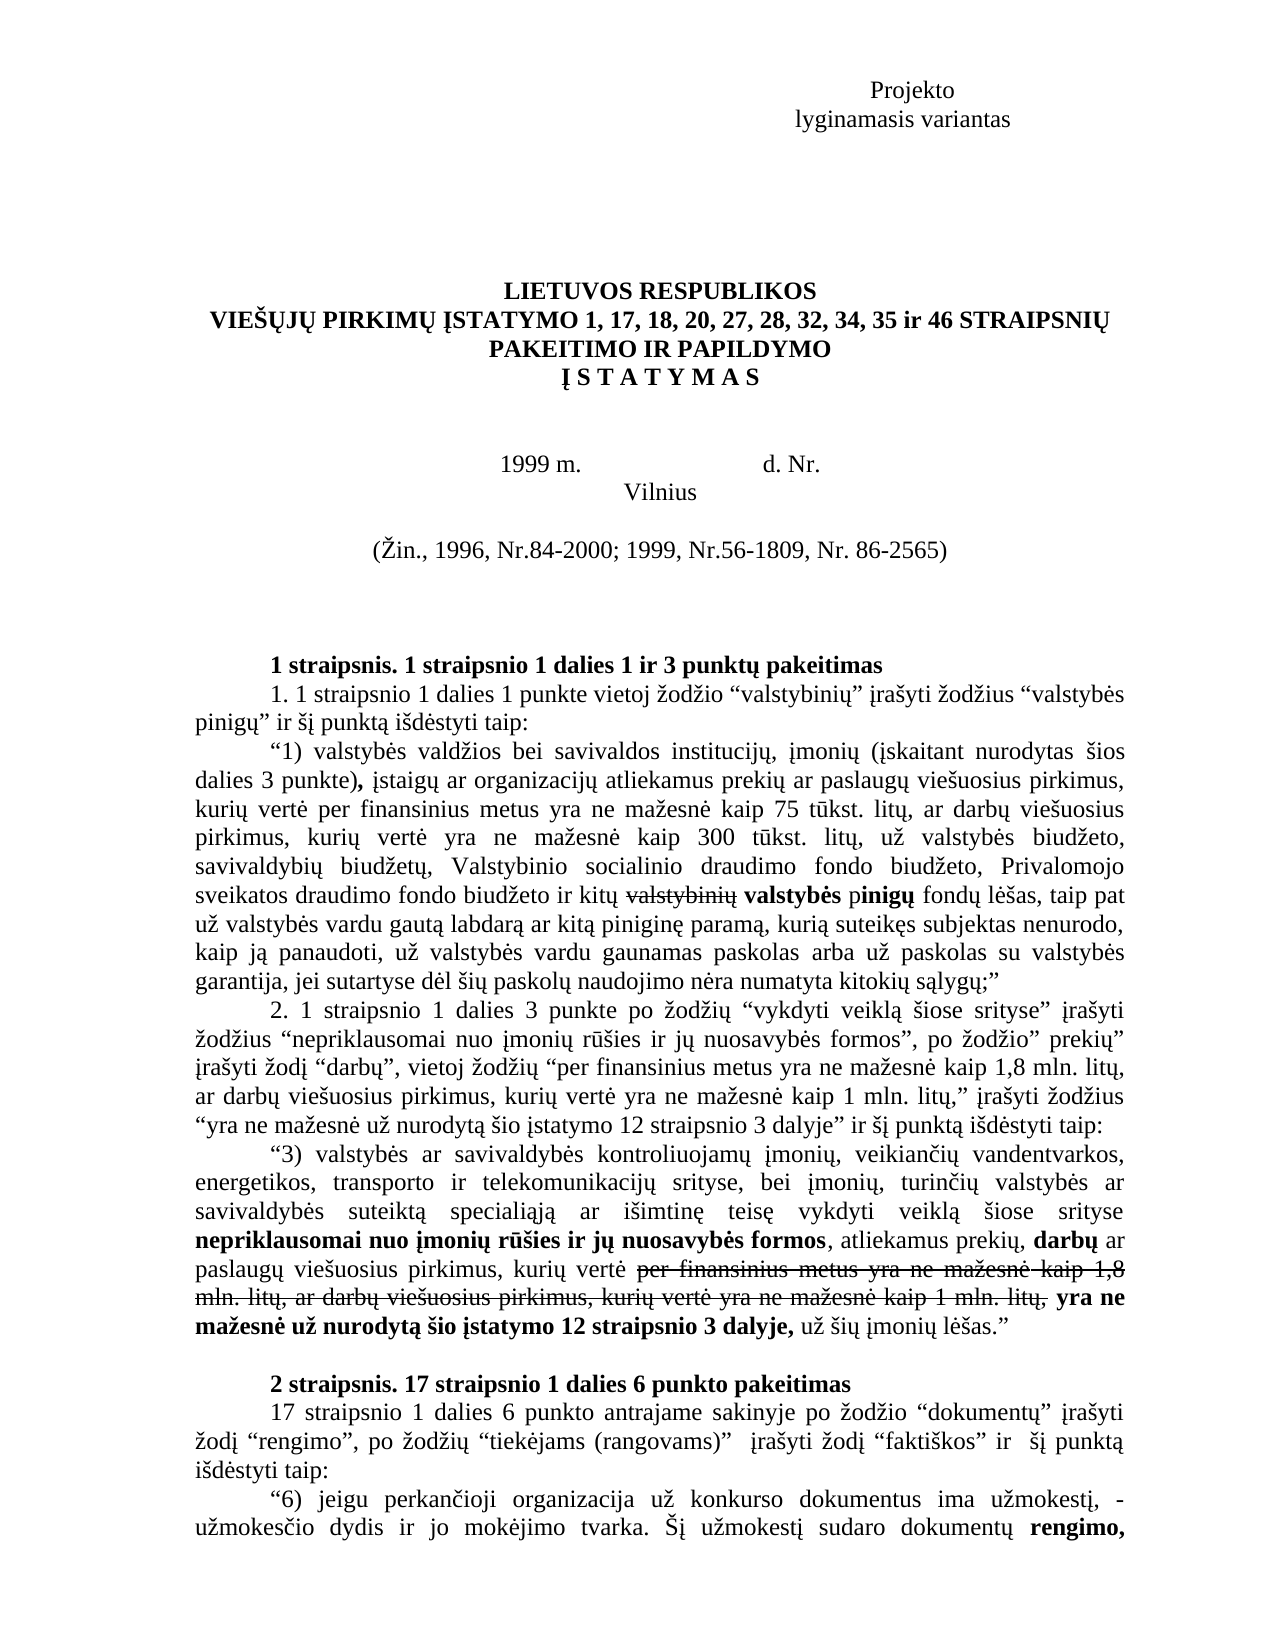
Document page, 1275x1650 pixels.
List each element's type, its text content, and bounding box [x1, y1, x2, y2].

text 17 straipsnio 1 dalies 6 punkto antrajame sakinyje po žodžio “dokumentų” įrašyti žodį “rengimo”, po žodžių “tiekėjams (rangovams)” įrašyti žodį “faktiškos” ir šį punktą išdėstyti taip: [195, 1397, 1125, 1484]
text LIETUVOS RESPUBLIKOS [195, 276, 1125, 305]
text 1 straipsnis. 1 straipsnio 1 dalies 1 ir 3 punktų pakeitimas [195, 650, 1125, 679]
text 2. 1 straipsnio 1 dalies 3 punkte po žodžių “vykdyti veiklą šiose srityse” įrašyti žodžius “nepriklausomai nuo įmonių rūšies ir jų nuosavybės formos”, po žodžio” prekių” įrašyti žodį “darbų”, vietoj žodžių “per finansinius metus yra ne mažesnė kaip 1,8 mln. litų, ar darbų viešuosius pirkimus, kurių vertė yra ne mažesnė kaip 1 mln. litų,” įrašyti žodžius “yra ne mažesnė už nurodytą šio įstatymo 12 straipsnio 3 dalyje” ir šį punktą išdėstyti taip: [195, 995, 1125, 1139]
subtitle Į S T A T Y M A S [195, 362, 1125, 391]
text 2 straipsnis. 17 straipsnio 1 dalies 6 punkto pakeitimas [195, 1369, 1125, 1397]
text Projekto [195, 75, 1125, 104]
text (Žin., 1996, Nr.84-2000; 1999, Nr.56-1809, Nr. 86-2565) [195, 535, 1125, 564]
text 1999 m. d. Nr. [195, 449, 1125, 477]
text lyginamasis variantas [195, 104, 1125, 132]
text “3) valstybės ar savivaldybės kontroliuojamų įmonių, veikiančių vandentvarkos, energetikos, transporto ir telekomunikacijų srityse, bei įmonių, turinčių valstybės ar savivaldybės suteiktą specialiąją ar išimtinę teisę vykdyti veiklą šiose srityse nepriklausomai nuo įmonių rūšies ir jų nuosavybės formos, atliekamus prekių, darbų ar paslaugų viešuosius pirkimus, kurių vertė per finansinius metus yra ne mažesnė kaip 1,8 mln. litų, ar darbų viešuosius pirkimus, kurių vertė yra ne mažesnė kaip 1 mln. litų, yra ne mažesnė už nurodytą šio įstatymo 12 straipsnio 3 dalyje, už šių įmonių lėšas.” [195, 1139, 1125, 1340]
text 1. 1 straipsnio 1 dalies 1 punkte vietoj žodžio “valstybinių” įrašyti žodžius “valstybės pinigų” ir šį punktą išdėstyti taip: [195, 679, 1125, 736]
text VIEŠŲJŲ PIRKIMŲ ĮSTATYMO 1, 17, 18, 20, 27, 28, 32, 34, 35 ir 46 STRAIPSNIŲ PAKEITIMO IR PAPILDYMO [195, 305, 1125, 362]
text “6) jeigu perkančioji organizacija už konkurso dokumentus ima užmokestį, - užmokesčio dydis ir jo mokėjimo tvarka. Šį užmokestį sudaro dokumentų rengimo, [195, 1484, 1125, 1541]
text Vilnius [195, 477, 1125, 506]
text “1) valstybės valdžios bei savivaldos institucijų, įmonių (įskaitant nurodytas šios dalies 3 punkte), įstaigų ar organizacijų atliekamus prekių ar paslaugų viešuosius pirkimus, kurių vertė per finansinius metus yra ne mažesnė kaip 75 tūkst. litų, ar darbų viešuosius pirkimus, kurių vertė yra ne mažesnė kaip 300 tūkst. litų, už valstybės biudžeto, savivaldybių biudžetų, Valstybinio socialinio draudimo fondo biudžeto, Privalomojo sveikatos draudimo fondo biudžeto ir kitų valstybinių valstybės pinigų fondų lėšas, taip pat už valstybės vardu gautą labdarą ar kitą piniginę paramą, kurią suteikęs subjektas nenurodo, kaip ją panaudoti, už valstybės vardu gaunamas paskolas arba už paskolas su valstybės garantija, jei sutartyse dėl šių paskolų naudojimo nėra numatyta kitokių sąlygų;” [195, 736, 1125, 995]
